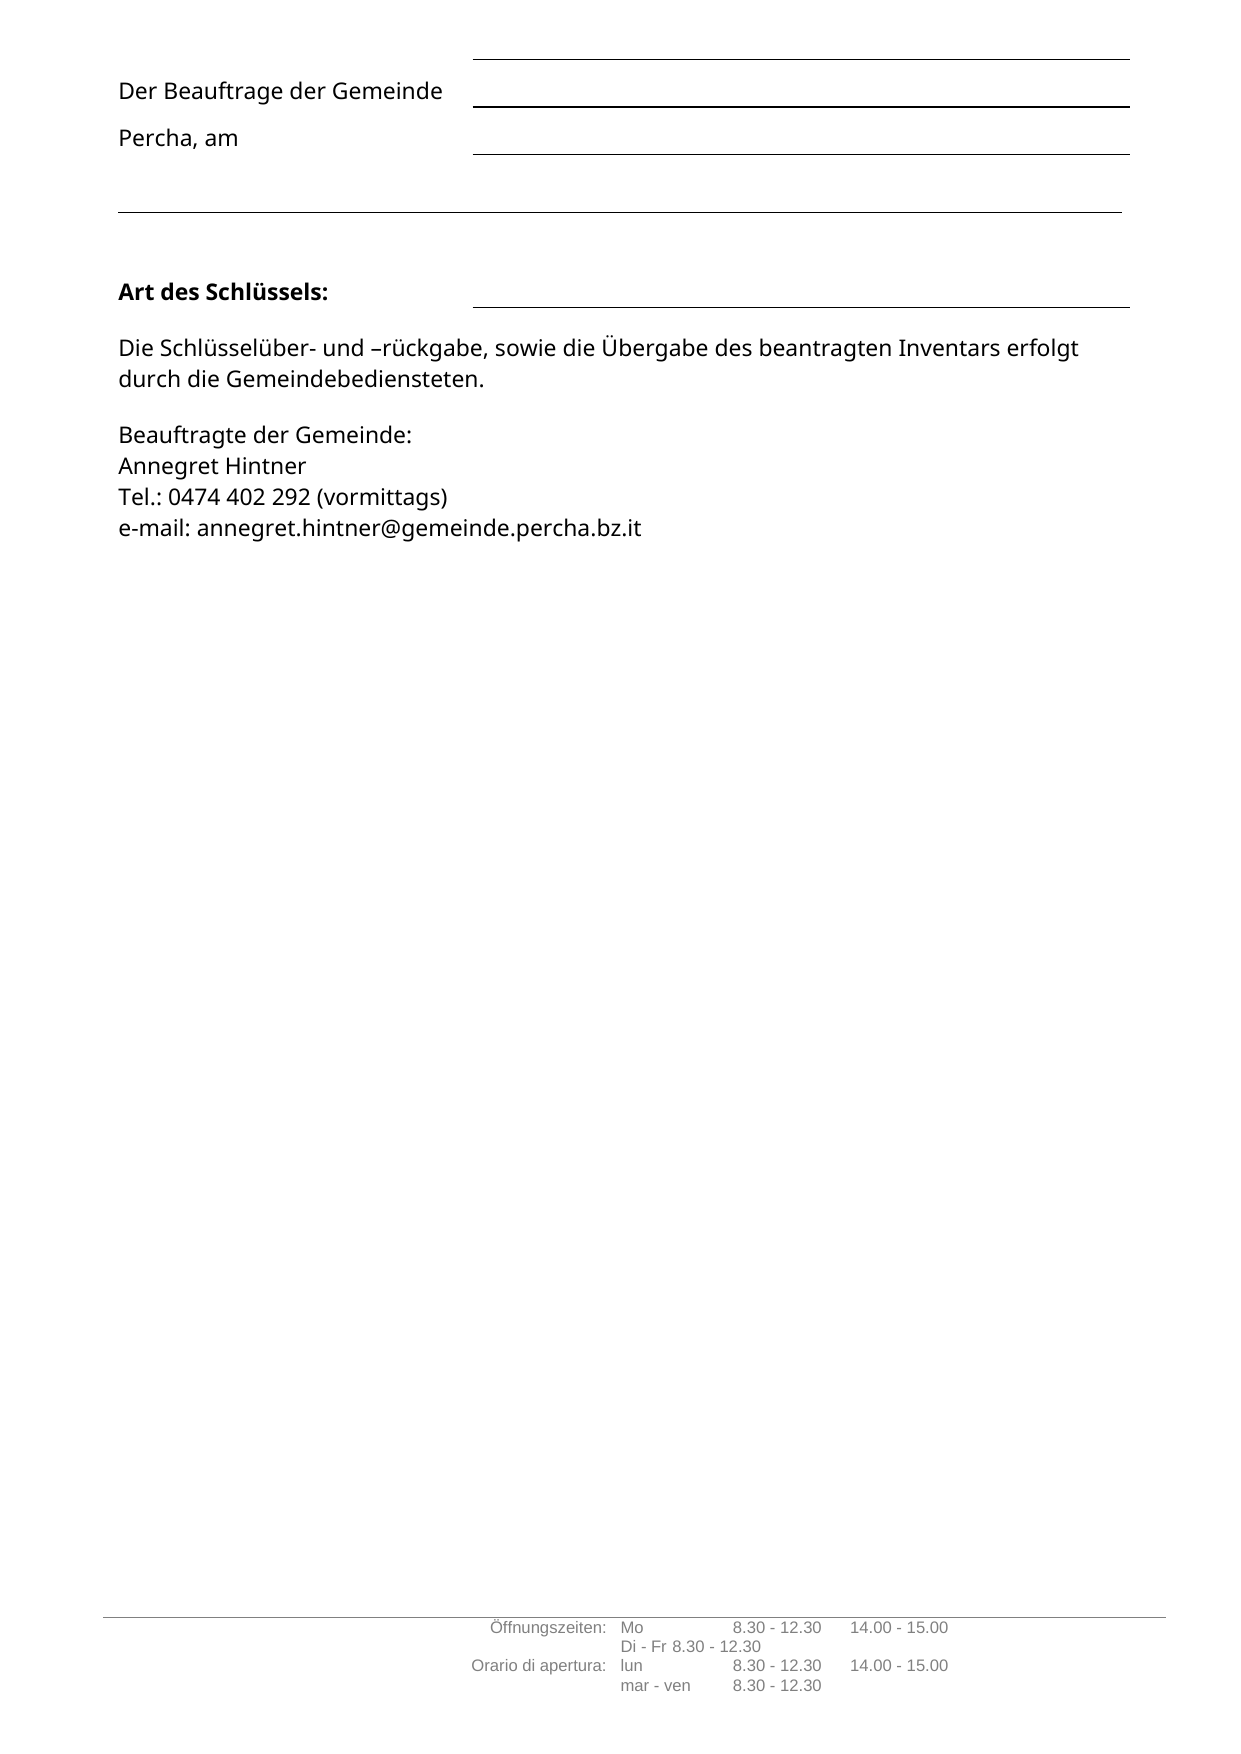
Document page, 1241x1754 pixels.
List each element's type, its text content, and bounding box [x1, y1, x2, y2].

text Die Schlüsselüber- und –rückgabe, sowie die Übergabe des beantragten Inventars erfolgt durch die Gemeindebediensteten. [118, 332, 1122, 394]
table_header Art des Schlüssels: [111, 276, 472, 307]
table_header [473, 276, 1129, 307]
text e-mail: annegret.hintner@gemeinde.percha.bz.it [118, 512, 1122, 543]
table_cell Der Beauftrage der Gemeinde [111, 59, 472, 106]
table_cell Percha, am [111, 106, 472, 154]
text Annegret Hintner [118, 450, 1122, 481]
table_cell [473, 108, 1129, 154]
text Tel.: 0474 402 292 (vormittags) [118, 481, 1122, 512]
table_cell [473, 60, 1129, 106]
text Beauftragte der Gemeinde: [118, 418, 1122, 450]
